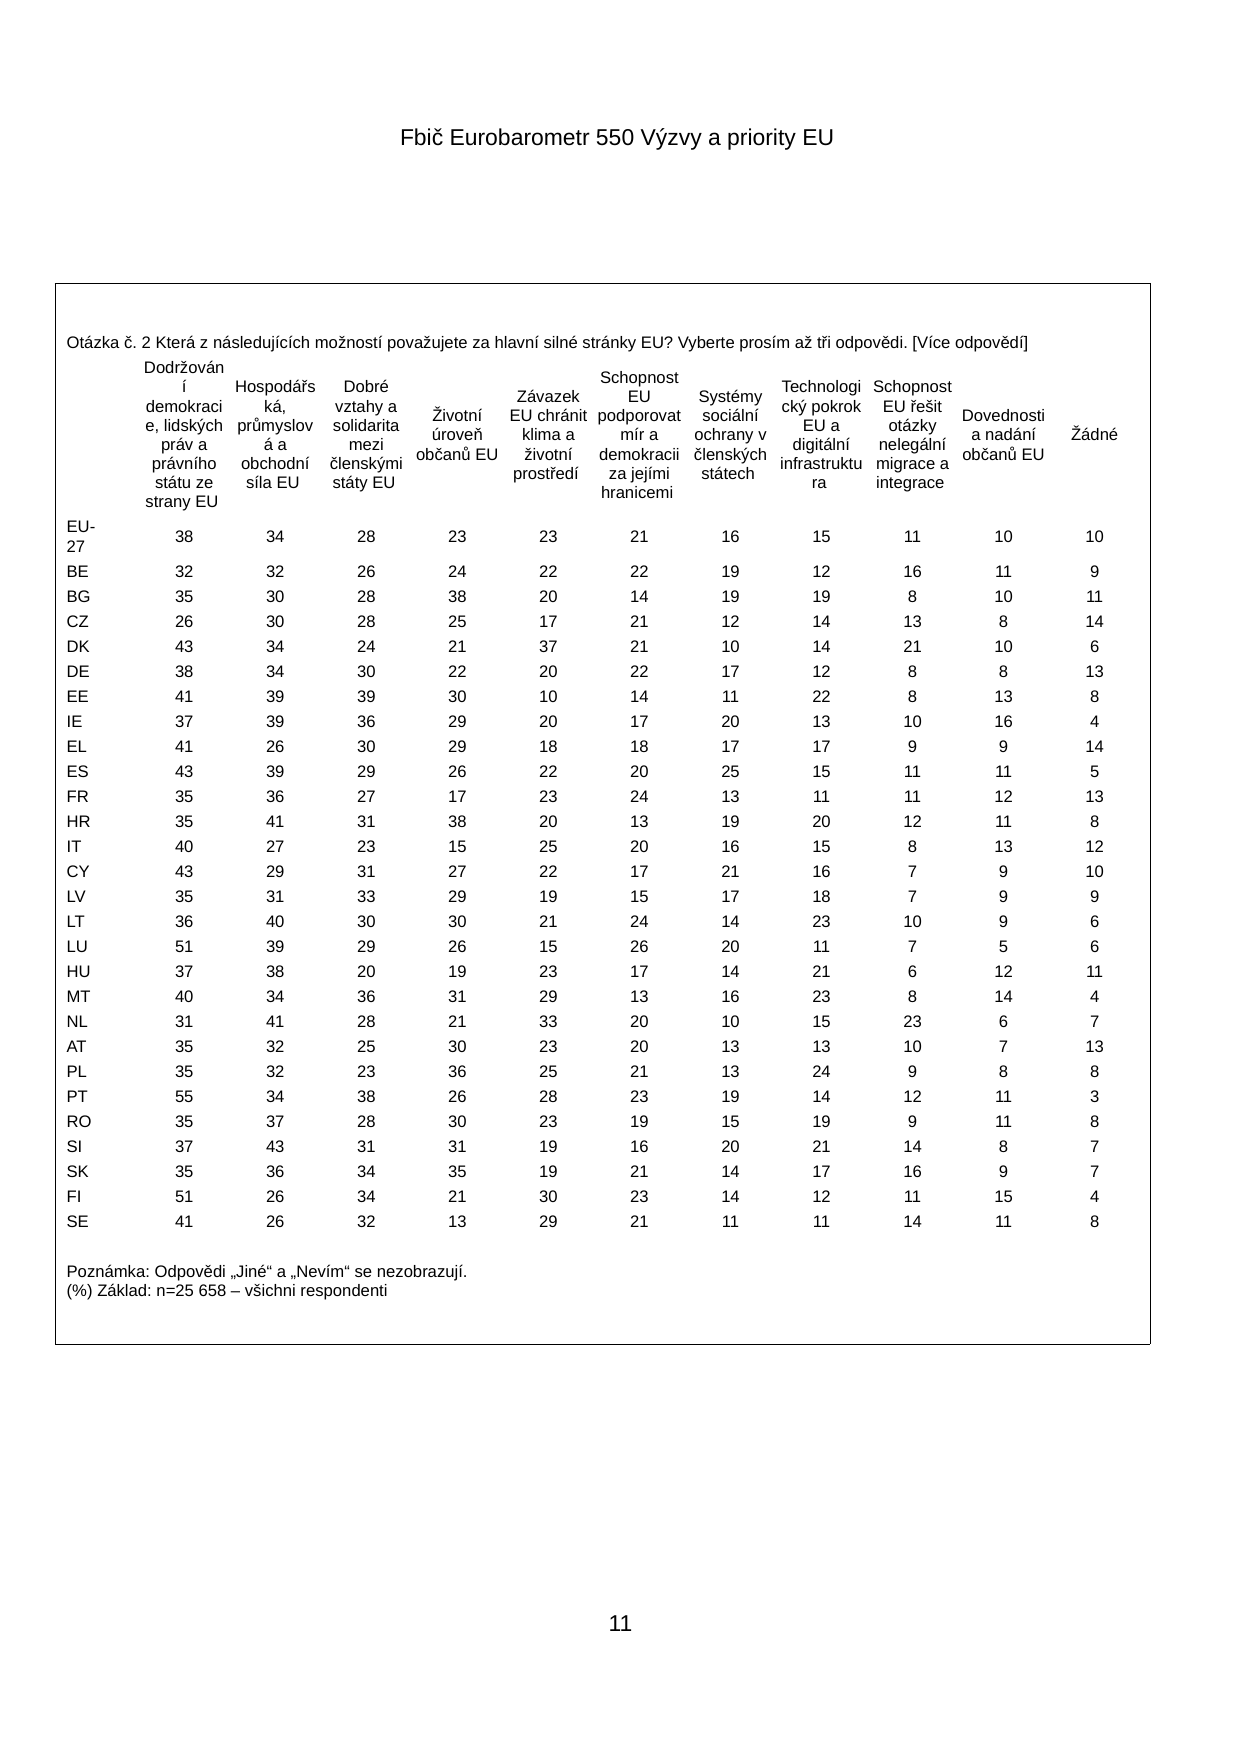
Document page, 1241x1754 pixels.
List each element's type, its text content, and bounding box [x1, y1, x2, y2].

table_cell [113, 909, 138, 933]
table_cell 30 [230, 609, 321, 633]
table_cell 25 [503, 834, 594, 858]
table_cell 23 [867, 1009, 958, 1033]
table_cell 13 [776, 709, 867, 733]
table_cell 34 [321, 1159, 412, 1183]
table_cell 29 [230, 859, 321, 883]
table_cell 12 [685, 609, 776, 633]
table_cell 6 [1049, 909, 1140, 933]
table_cell 41 [230, 809, 321, 833]
table_cell 21 [412, 1009, 503, 1033]
table_cell 21 [503, 909, 594, 933]
table_cell 32 [230, 559, 321, 583]
table_cell 20 [503, 659, 594, 683]
table_cell DK [64, 634, 113, 658]
table_cell 7 [1049, 1009, 1140, 1033]
table_cell 10 [1049, 859, 1140, 883]
table_cell 36 [230, 784, 321, 808]
table_cell 7 [1049, 1159, 1140, 1183]
table_cell 26 [412, 1084, 503, 1108]
table_cell 15 [594, 884, 685, 908]
table_cell [113, 684, 138, 708]
table_cell 22 [594, 659, 685, 683]
table_cell 21 [594, 634, 685, 658]
table_cell [113, 1084, 138, 1108]
table_cell LT [64, 909, 113, 933]
table_cell 30 [321, 734, 412, 758]
table_cell 8 [867, 834, 958, 858]
table_cell 16 [685, 514, 776, 558]
table_cell 11 [958, 1209, 1049, 1233]
table_cell 39 [230, 759, 321, 783]
table_cell 25 [412, 609, 503, 633]
table_cell 35 [139, 1159, 229, 1183]
table_cell 9 [958, 884, 1049, 908]
table_cell 14 [685, 1184, 776, 1208]
table_cell 30 [321, 659, 412, 683]
table_cell 29 [412, 884, 503, 908]
table_cell [321, 1234, 412, 1258]
table_cell ES [64, 759, 113, 783]
table_cell 20 [503, 809, 594, 833]
table_cell 15 [776, 1009, 867, 1033]
table_cell 11 [958, 1084, 1049, 1108]
table_cell MT [64, 984, 113, 1008]
table_cell SI [64, 1134, 113, 1158]
table_cell 25 [685, 759, 776, 783]
table_cell 39 [321, 684, 412, 708]
table_cell 20 [594, 1009, 685, 1033]
table_cell 31 [139, 1009, 229, 1033]
table_cell 11 [1049, 959, 1140, 983]
table_cell 11 [867, 784, 958, 808]
table_cell 19 [412, 959, 503, 983]
table_cell 29 [321, 759, 412, 783]
table_cell 8 [958, 1059, 1049, 1083]
table_cell [113, 834, 138, 858]
table_cell 19 [776, 584, 867, 608]
table_cell 19 [685, 584, 776, 608]
table_cell [113, 514, 138, 558]
table_cell [113, 609, 138, 633]
table_cell 23 [503, 959, 594, 983]
table_cell 12 [776, 559, 867, 583]
table_cell 16 [594, 1134, 685, 1158]
table_cell 17 [594, 709, 685, 733]
table_cell 26 [412, 759, 503, 783]
table_cell Dovednosti a nadání občanů EU [958, 355, 1049, 514]
table_cell 8 [867, 659, 958, 683]
table_cell 11 [776, 784, 867, 808]
table_cell 10 [503, 684, 594, 708]
table_cell 30 [412, 1034, 503, 1058]
table_cell 17 [685, 734, 776, 758]
table_cell 19 [776, 1109, 867, 1133]
table_cell 35 [412, 1159, 503, 1183]
table_cell 23 [594, 1184, 685, 1208]
table_cell 21 [594, 1209, 685, 1233]
table_cell FI [64, 1184, 113, 1208]
table_cell 23 [776, 984, 867, 1008]
table_cell [113, 634, 138, 658]
table_cell 6 [867, 959, 958, 983]
table_cell 35 [139, 809, 229, 833]
table_cell [113, 659, 138, 683]
table_cell 25 [321, 1034, 412, 1058]
table_cell 20 [594, 1034, 685, 1058]
table_cell 14 [685, 909, 776, 933]
table_cell 17 [776, 734, 867, 758]
table_cell 30 [503, 1184, 594, 1208]
table_cell 37 [139, 959, 229, 983]
table_cell 36 [230, 1159, 321, 1183]
table_cell 17 [594, 959, 685, 983]
table_cell CZ [64, 609, 113, 633]
table_cell 21 [867, 634, 958, 658]
table_cell 16 [867, 1159, 958, 1183]
table_cell [64, 355, 113, 514]
table_cell 6 [1049, 634, 1140, 658]
table_cell 28 [321, 609, 412, 633]
table_cell 40 [139, 834, 229, 858]
table_cell 9 [867, 1059, 958, 1083]
table_cell 26 [230, 1184, 321, 1208]
table_cell 25 [503, 1059, 594, 1083]
table_cell 22 [503, 559, 594, 583]
table_cell 41 [139, 734, 229, 758]
table_cell 21 [594, 514, 685, 558]
table_cell 18 [594, 734, 685, 758]
table_cell 8 [958, 659, 1049, 683]
table_cell Dodržování demokracie, lidských práv a právního státu ze strany EU [139, 355, 229, 514]
table_cell 8 [867, 584, 958, 608]
table_cell 24 [321, 634, 412, 658]
table_cell Technologický pokrok EU a digitální infrastruktura [776, 355, 867, 514]
table_cell [113, 1109, 138, 1133]
table_cell Poznámka: Odpovědi „Jiné“ a „Nevím“ se nezobrazují. (%) Základ: n=25 658 – všichni respondenti [64, 1259, 1140, 1303]
table_cell BG [64, 584, 113, 608]
table_cell 14 [685, 959, 776, 983]
table_cell 36 [321, 984, 412, 1008]
table_cell 20 [594, 834, 685, 858]
table_cell 6 [1049, 934, 1140, 958]
table_cell [113, 355, 138, 514]
table_cell BE [64, 559, 113, 583]
table_cell 17 [594, 859, 685, 883]
table_cell [113, 784, 138, 808]
table_cell 31 [230, 884, 321, 908]
table_cell 10 [867, 709, 958, 733]
table_cell 38 [321, 1084, 412, 1108]
table_cell 18 [503, 734, 594, 758]
table_cell 15 [776, 514, 867, 558]
table_cell 16 [958, 709, 1049, 733]
table_cell 13 [776, 1034, 867, 1058]
table_cell 8 [867, 984, 958, 1008]
table_cell 20 [685, 709, 776, 733]
table_cell 36 [412, 1059, 503, 1083]
table_cell 10 [958, 514, 1049, 558]
table_cell Systémy sociální ochrany v členských státech [685, 355, 776, 514]
table_cell [113, 1009, 138, 1033]
table_cell [113, 584, 138, 608]
table_cell 15 [776, 759, 867, 783]
table_cell 28 [321, 1009, 412, 1033]
table_cell 34 [321, 1184, 412, 1208]
table_header Otázka č. 2 Která z následujících možností považujete za hlavní silné stránky EU? Vyberte prosím až tři odpovědi. [Více odpovědí] [64, 330, 1140, 355]
table_cell 10 [685, 634, 776, 658]
table_cell 10 [958, 634, 1049, 658]
table_cell 4 [1049, 709, 1140, 733]
table_cell 28 [321, 1109, 412, 1133]
table_cell 13 [594, 984, 685, 1008]
table_cell 7 [867, 859, 958, 883]
table_cell 39 [230, 934, 321, 958]
table_cell 15 [685, 1109, 776, 1133]
table_cell IE [64, 709, 113, 733]
table_cell 27 [412, 859, 503, 883]
table_cell 9 [958, 734, 1049, 758]
table_cell 30 [230, 584, 321, 608]
table_cell 10 [958, 584, 1049, 608]
table_cell 7 [867, 934, 958, 958]
table_cell 14 [594, 584, 685, 608]
table_cell 35 [139, 1034, 229, 1058]
table_cell 24 [776, 1059, 867, 1083]
table_cell 23 [776, 909, 867, 933]
table_cell 8 [1049, 1209, 1140, 1233]
table_cell 13 [685, 784, 776, 808]
table_cell 5 [958, 934, 1049, 958]
table_cell [113, 984, 138, 1008]
table_cell 11 [867, 1184, 958, 1208]
table_cell 35 [139, 1109, 229, 1133]
table_cell SK [64, 1159, 113, 1183]
table_cell 38 [139, 659, 229, 683]
table_cell 34 [230, 984, 321, 1008]
table_cell 9 [958, 909, 1049, 933]
table_cell [230, 1234, 321, 1258]
table_cell Závazek EU chránit klima a životní prostředí [503, 355, 594, 514]
table_cell 12 [776, 1184, 867, 1208]
table_cell 51 [139, 934, 229, 958]
table_cell 19 [685, 559, 776, 583]
table_cell HR [64, 809, 113, 833]
table_cell 12 [776, 659, 867, 683]
table_cell 17 [685, 884, 776, 908]
table_cell 14 [594, 684, 685, 708]
table_cell [113, 1209, 138, 1233]
table_cell 34 [230, 514, 321, 558]
table_cell [113, 1034, 138, 1058]
table_cell 17 [776, 1159, 867, 1183]
table_cell 33 [321, 884, 412, 908]
table_cell [113, 934, 138, 958]
table_cell 13 [867, 609, 958, 633]
table_cell 22 [412, 659, 503, 683]
table_cell 23 [503, 1034, 594, 1058]
table_cell 37 [503, 634, 594, 658]
table_cell 30 [412, 1109, 503, 1133]
table_cell 55 [139, 1084, 229, 1108]
table_cell 14 [1049, 609, 1140, 633]
table_cell 41 [230, 1009, 321, 1033]
table_cell 23 [321, 1059, 412, 1083]
table_cell 6 [958, 1009, 1049, 1033]
table_cell 13 [685, 1059, 776, 1083]
table_cell 12 [958, 959, 1049, 983]
table_cell 9 [867, 1109, 958, 1133]
table_cell LV [64, 884, 113, 908]
table_cell 26 [594, 934, 685, 958]
table_cell CY [64, 859, 113, 883]
table_cell [113, 1184, 138, 1208]
table_cell 30 [412, 909, 503, 933]
table_cell 7 [1049, 1134, 1140, 1158]
table_cell 11 [867, 759, 958, 783]
table_cell 32 [321, 1209, 412, 1233]
table_cell 17 [503, 609, 594, 633]
table_cell 16 [776, 859, 867, 883]
table_cell 22 [594, 559, 685, 583]
table_cell 31 [412, 984, 503, 1008]
table_cell 32 [230, 1059, 321, 1083]
table_cell [776, 1234, 867, 1258]
table_cell [113, 734, 138, 758]
table_cell 28 [503, 1084, 594, 1108]
table_cell 14 [867, 1209, 958, 1233]
table_cell 12 [867, 1084, 958, 1108]
table_cell LU [64, 934, 113, 958]
table_cell 16 [685, 834, 776, 858]
table_cell 43 [139, 759, 229, 783]
table_cell [64, 1234, 113, 1258]
table_cell Dobré vztahy a solidarita mezi členskými státy EU [321, 355, 412, 514]
table_cell 15 [503, 934, 594, 958]
table_cell 26 [230, 1209, 321, 1233]
table_cell 8 [1049, 1109, 1140, 1133]
table_cell HU [64, 959, 113, 983]
table_cell 31 [412, 1134, 503, 1158]
table_cell [113, 884, 138, 908]
table_cell 23 [412, 514, 503, 558]
table_cell 21 [685, 859, 776, 883]
table_cell 23 [503, 1109, 594, 1133]
table_cell 9 [1049, 559, 1140, 583]
table_cell 8 [958, 609, 1049, 633]
table_cell 34 [230, 659, 321, 683]
table_cell 19 [685, 1084, 776, 1108]
table_cell 14 [685, 1159, 776, 1183]
table_cell 21 [776, 1134, 867, 1158]
table_cell [594, 1234, 685, 1258]
table_cell 21 [412, 1184, 503, 1208]
table_cell [139, 1234, 229, 1258]
table_cell 11 [958, 1109, 1049, 1133]
table_cell [685, 1234, 776, 1258]
table_cell 8 [867, 684, 958, 708]
table_cell 8 [958, 1134, 1049, 1158]
table_cell 13 [1049, 659, 1140, 683]
table_cell 19 [594, 1109, 685, 1133]
table_cell Schopnost EU podporovat mír a demokracii za jejími hranicemi [594, 355, 685, 514]
table_cell 4 [1049, 1184, 1140, 1208]
table_cell 32 [139, 559, 229, 583]
table_cell 39 [230, 684, 321, 708]
table_cell 11 [958, 559, 1049, 583]
table_cell 15 [958, 1184, 1049, 1208]
table_cell 30 [321, 909, 412, 933]
table_cell 19 [503, 1134, 594, 1158]
table_cell 13 [958, 834, 1049, 858]
table_cell 40 [230, 909, 321, 933]
table_cell [113, 1159, 138, 1183]
table_cell 19 [503, 1159, 594, 1183]
table_cell 11 [958, 809, 1049, 833]
table_cell 37 [139, 709, 229, 733]
table_cell 13 [685, 1034, 776, 1058]
table_cell 22 [776, 684, 867, 708]
table_cell 24 [594, 784, 685, 808]
table_cell 23 [503, 514, 594, 558]
table_cell 27 [230, 834, 321, 858]
table_cell 16 [685, 984, 776, 1008]
table_cell [113, 559, 138, 583]
table_cell [503, 1234, 594, 1258]
table_cell 21 [776, 959, 867, 983]
table_cell 37 [139, 1134, 229, 1158]
table_cell 13 [958, 684, 1049, 708]
table_cell [113, 959, 138, 983]
table_cell 15 [776, 834, 867, 858]
table_cell [1049, 1234, 1140, 1258]
table_cell 21 [412, 634, 503, 658]
table_cell 35 [139, 1059, 229, 1083]
table_cell 51 [139, 1184, 229, 1208]
table_cell Schopnost EU řešit otázky nelegální migrace a integrace [867, 355, 958, 514]
table_cell [958, 1234, 1049, 1258]
table_cell 32 [230, 1034, 321, 1058]
table_cell 9 [958, 1159, 1049, 1183]
table_cell 11 [958, 759, 1049, 783]
table_cell 20 [685, 1134, 776, 1158]
table_cell 20 [776, 809, 867, 833]
table_cell 21 [594, 1059, 685, 1083]
table_cell 31 [321, 809, 412, 833]
table_cell 38 [412, 584, 503, 608]
table_cell 16 [867, 559, 958, 583]
table_cell [113, 1234, 138, 1258]
table_cell 38 [230, 959, 321, 983]
table_cell 13 [1049, 784, 1140, 808]
table_cell 13 [1049, 1034, 1140, 1058]
table_cell 15 [412, 834, 503, 858]
table_cell 28 [321, 584, 412, 608]
table_cell DE [64, 659, 113, 683]
table_cell 35 [139, 784, 229, 808]
table_cell 43 [230, 1134, 321, 1158]
table_cell 14 [776, 609, 867, 633]
table_cell 36 [321, 709, 412, 733]
table_cell 35 [139, 584, 229, 608]
table_cell 20 [503, 709, 594, 733]
table_cell 41 [139, 684, 229, 708]
table_cell 43 [139, 634, 229, 658]
table_cell AT [64, 1034, 113, 1058]
table_cell Žádné [1049, 355, 1140, 514]
table_cell 29 [503, 984, 594, 1008]
table_cell 12 [867, 809, 958, 833]
table_cell FR [64, 784, 113, 808]
table_cell 27 [321, 784, 412, 808]
table_cell 14 [776, 1084, 867, 1108]
table_cell 8 [1049, 1059, 1140, 1083]
table_cell 22 [503, 859, 594, 883]
table_cell 17 [412, 784, 503, 808]
table_cell 14 [1049, 734, 1140, 758]
table_cell 24 [412, 559, 503, 583]
table_cell 43 [139, 859, 229, 883]
table_cell 10 [867, 909, 958, 933]
table_cell 23 [503, 784, 594, 808]
table_cell 12 [1049, 834, 1140, 858]
table_cell 4 [1049, 984, 1140, 1008]
table_cell EL [64, 734, 113, 758]
table_cell [867, 1234, 958, 1258]
table_cell 12 [958, 784, 1049, 808]
table_cell Životní úroveň občanů EU [412, 355, 503, 514]
table_cell [113, 759, 138, 783]
table_cell 19 [685, 809, 776, 833]
table_cell 20 [321, 959, 412, 983]
table_cell [113, 1134, 138, 1158]
table_cell 26 [230, 734, 321, 758]
table_cell 26 [321, 559, 412, 583]
table_cell NL [64, 1009, 113, 1033]
table_cell [412, 1234, 503, 1258]
table_cell 29 [321, 934, 412, 958]
table_cell 8 [1049, 684, 1140, 708]
table_cell EE [64, 684, 113, 708]
table_cell 11 [1049, 584, 1140, 608]
table_cell 9 [1049, 884, 1140, 908]
table_cell 40 [139, 984, 229, 1008]
table_cell 11 [867, 514, 958, 558]
table_cell 28 [321, 514, 412, 558]
table_cell 20 [594, 759, 685, 783]
table_cell [113, 809, 138, 833]
table_cell 20 [503, 584, 594, 608]
table_cell 39 [230, 709, 321, 733]
table_cell 35 [139, 884, 229, 908]
table_cell [113, 709, 138, 733]
table_cell IT [64, 834, 113, 858]
table_cell 11 [685, 684, 776, 708]
table_cell 20 [685, 934, 776, 958]
table_cell 24 [594, 909, 685, 933]
table_cell 36 [139, 909, 229, 933]
table_cell 33 [503, 1009, 594, 1033]
table_cell 3 [1049, 1084, 1140, 1108]
table_cell 21 [594, 609, 685, 633]
table_cell SE [64, 1209, 113, 1233]
table_cell 14 [776, 634, 867, 658]
table_cell 37 [230, 1109, 321, 1133]
table_cell 13 [594, 809, 685, 833]
table_cell 38 [412, 809, 503, 833]
table_cell 38 [139, 514, 229, 558]
table_cell 26 [139, 609, 229, 633]
table_cell 19 [503, 884, 594, 908]
table_cell 29 [503, 1209, 594, 1233]
table_cell 34 [230, 1084, 321, 1108]
table_cell 11 [685, 1209, 776, 1233]
table_cell 14 [958, 984, 1049, 1008]
table_cell 23 [594, 1084, 685, 1108]
table_cell 8 [1049, 809, 1140, 833]
table_cell 41 [139, 1209, 229, 1233]
table_cell 29 [412, 734, 503, 758]
table_cell 26 [412, 934, 503, 958]
table_cell 7 [867, 884, 958, 908]
table_cell 30 [412, 684, 503, 708]
table_cell 31 [321, 859, 412, 883]
table_cell [113, 859, 138, 883]
table_cell 13 [412, 1209, 503, 1233]
table_cell 5 [1049, 759, 1140, 783]
table_cell 31 [321, 1134, 412, 1158]
table_cell 11 [776, 1209, 867, 1233]
table_cell 34 [230, 634, 321, 658]
table_cell 17 [685, 659, 776, 683]
table_cell 14 [867, 1134, 958, 1158]
table_cell 9 [867, 734, 958, 758]
table_cell PT [64, 1084, 113, 1108]
table_cell 10 [867, 1034, 958, 1058]
table_cell [113, 1059, 138, 1083]
table_cell Hospodářská, průmyslová a obchodní síla EU [230, 355, 321, 514]
table_cell 23 [321, 834, 412, 858]
table_cell 18 [776, 884, 867, 908]
table_cell 10 [685, 1009, 776, 1033]
table_cell 10 [1049, 514, 1140, 558]
table_cell 21 [594, 1159, 685, 1183]
table_cell 29 [412, 709, 503, 733]
table_cell 9 [958, 859, 1049, 883]
table_cell RO [64, 1109, 113, 1133]
table_cell 7 [958, 1034, 1049, 1058]
table_cell 11 [776, 934, 867, 958]
table_cell PL [64, 1059, 113, 1083]
table_cell 22 [503, 759, 594, 783]
table_cell EU-27 [64, 514, 113, 558]
